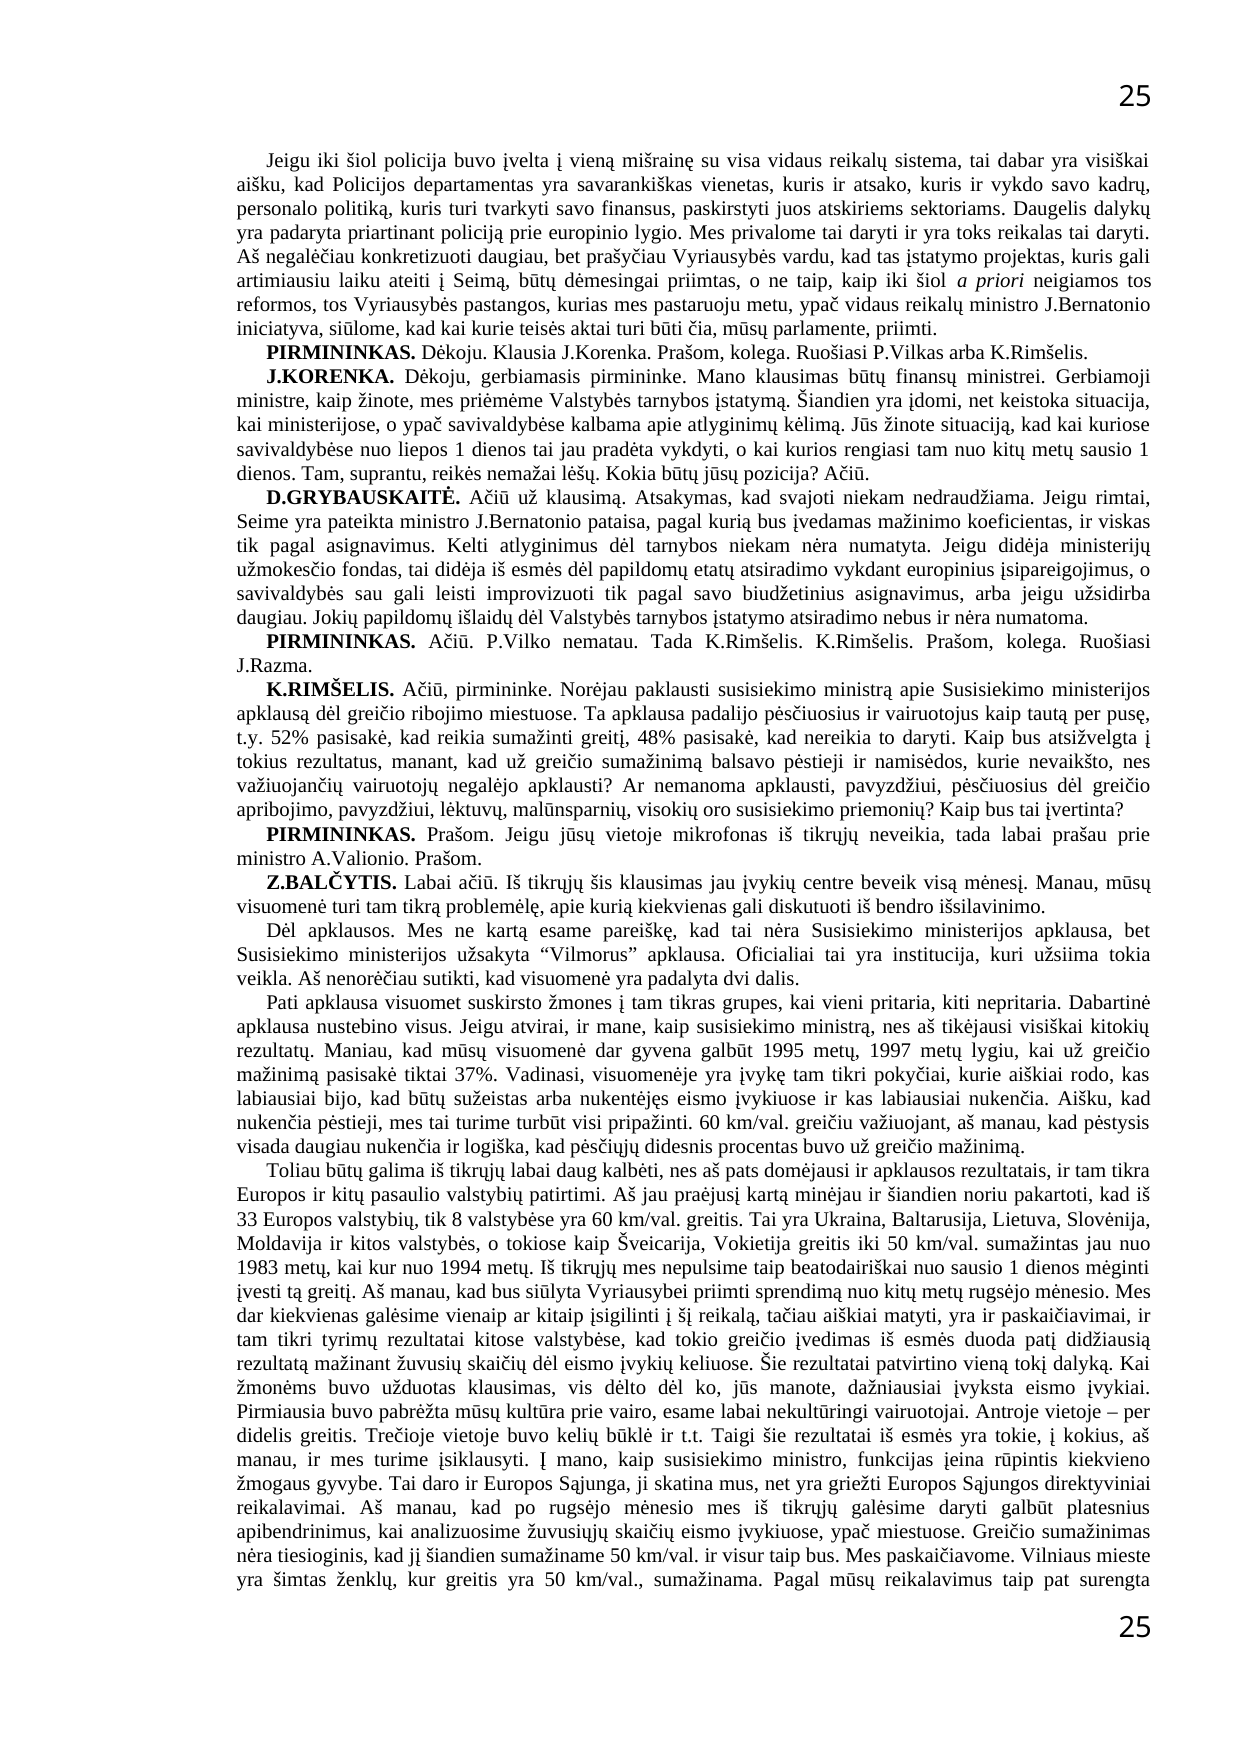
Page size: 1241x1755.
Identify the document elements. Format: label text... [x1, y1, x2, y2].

text Pati apklausa visuomet suskirsto žmones į tam tikras grupes, kai vieni pritaria, kiti nepritaria. Dabartinė apklausa nustebino visus. Jeigu atvirai, ir mane, kaip susisiekimo ministrą, nes aš tikėjausi visiškai kitokių rezultatų. Maniau, kad mūsų visuomenė dar gyvena galbūt 1995 metų, 1997 metų lygiu, kai už greičio mažinimą pasisakė tiktai 37%. Vadinasi, visuomenėje yra įvykę tam tikri pokyčiai, kurie aiškiai rodo, kas labiausiai bijo, kad būtų sužeistas arba nukentėjęs eismo įvykiuose ir kas labiausiai nukenčia. Aišku, kad nukenčia pėstieji, mes tai turime turbūt visi pripažinti. 60 km/val. greičiu važiuojant, aš manau, kad pėstysis visada daugiau nukenčia ir logiška, kad pėsčiųjų didesnis procentas buvo už greičio mažinimą. [236, 990, 1152, 1158]
text PIRMININKAS. Ačiū. P.Vilko nematau. Tada K.Rimšelis. K.Rimšelis. Prašom, kolega. Ruošiasi J.Razma. [236, 629, 1152, 677]
text J.KORENKA. Dėkoju, gerbiamasis pirmininke. Mano klausimas būtų finansų ministrei. Gerbiamoji ministre, kaip žinote, mes priėmėme Valstybės tarnybos įstatymą. Šiandien yra įdomi, net keistoka situacija, kai ministerijose, o ypač savivaldybėse kalbama apie atlyginimų kėlimą. Jūs žinote situaciją, kad kai kuriose savivaldybėse nuo liepos 1 dienos tai jau pradėta vykdyti, o kai kurios rengiasi tam nuo kitų metų sausio 1 dienos. Tam, suprantu, reikės nemažai lėšų. Kokia būtų jūsų pozicija? Ačiū. [236, 364, 1152, 484]
text PIRMININKAS. Dėkoju. Klausia J.Korenka. Prašom, kolega. Ruošiasi P.Vilkas arba K.Rimšelis. [236, 340, 1152, 364]
text K.RIMŠELIS. Ačiū, pirmininke. Norėjau paklausti susisiekimo ministrą apie Susisiekimo ministerijos apklausą dėl greičio ribojimo miestuose. Ta apklausa padalijo pėsčiuosius ir vairuotojus kaip tautą per pusę, t.y. 52% pasisakė, kad reikia sumažinti greitį, 48% pasisakė, kad nereikia to daryti. Kaip bus atsižvelgta į tokius rezultatus, manant, kad už greičio sumažinimą balsavo pėstieji ir namisėdos, kurie nevaikšto, nes važiuojančių vairuotojų negalėjo apklausti? Ar nemanoma apklausti, pavyzdžiui, pėsčiuosius dėl greičio apribojimo, pavyzdžiui, lėktuvų, malūnsparnių, visokių oro susisiekimo priemonių? Kaip bus tai įvertinta? [236, 677, 1152, 821]
text Z.BALČYTIS. Labai ačiū. Iš tikrųjų šis klausimas jau įvykių centre beveik visą mėnesį. Manau, mūsų visuomenė turi tam tikrą problemėlę, apie kurią kiekvienas gali diskutuoti iš bendro išsilavinimo. [236, 869, 1152, 918]
text Dėl apklausos. Mes ne kartą esame pareiškę, kad tai nėra Susisiekimo ministerijos apklausa, bet Susisiekimo ministerijos užsakyta “Vilmorus” apklausa. Oficialiai tai yra institucija, kuri užsiima tokia veikla. Aš nenorėčiau sutikti, kad visuomenė yra padalyta dvi dalis. [236, 918, 1152, 990]
text D.GRYBAUSKAITĖ. Ačiū už klausimą. Atsakymas, kad svajoti niekam nedraudžiama. Jeigu rimtai, Seime yra pateikta ministro J.Bernatonio pataisa, pagal kurią bus įvedamas mažinimo koeficientas, ir viskas tik pagal asignavimus. Kelti atlyginimus dėl tarnybos niekam nėra numatyta. Jeigu didėja ministerijų užmokesčio fondas, tai didėja iš esmės dėl papildomų etatų atsiradimo vykdant europinius įsipareigojimus, o savivaldybės sau gali leisti improvizuoti tik pagal savo biudžetinius asignavimus, arba jeigu užsidirba daugiau. Jokių papildomų išlaidų dėl Valstybės tarnybos įstatymo atsiradimo nebus ir nėra numatoma. [236, 484, 1152, 629]
text Toliau būtų galima iš tikrųjų labai daug kalbėti, nes aš pats domėjausi ir apklausos rezultatais, ir tam tikra Europos ir kitų pasaulio valstybių patirtimi. Aš jau praėjusį kartą minėjau ir šiandien noriu pakartoti, kad iš 33 Europos valstybių, tik 8 valstybėse yra 60 km/val. greitis. Tai yra Ukraina, Baltarusija, Lietuva, Slovėnija, Moldavija ir kitos valstybės, o tokiose kaip Šveicarija, Vokietija greitis iki 50 km/val. sumažintas jau nuo 1983 metų, kai kur nuo 1994 metų. Iš tikrųjų mes nepulsime taip beatodairiškai nuo sausio 1 dienos mėginti įvesti tą greitį. Aš manau, kad bus siūlyta Vyriausybei priimti sprendimą nuo kitų metų rugsėjo mėnesio. Mes dar kiekvienas galėsime vienaip ar kitaip įsigilinti į šį reikalą, tačiau aiškiai matyti, yra ir paskaičiavimai, ir tam tikri tyrimų rezultatai kitose valstybėse, kad tokio greičio įvedimas iš esmės duoda patį didžiausią rezultatą mažinant žuvusių skaičių dėl eismo įvykių keliuose. Šie rezultatai patvirtino vieną tokį dalyką. Kai žmonėms buvo užduotas klausimas, vis dėlto dėl ko, jūs manote, dažniausiai įvyksta eismo įvykiai. Pirmiausia buvo pabrėžta mūsų kultūra prie vairo, esame labai nekultūringi vairuotojai. Antroje vietoje – per didelis greitis. Trečioje vietoje buvo kelių būklė ir t.t. Taigi šie rezultatai iš esmės yra tokie, į kokius, aš manau, ir mes turime įsiklausyti. Į mano, kaip susisiekimo ministro, funkcijas įeina rūpintis kiekvieno žmogaus gyvybe. Tai daro ir Europos Sąjunga, ji skatina mus, net yra griežti Europos Sąjungos direktyviniai reikalavimai. Aš manau, kad po rugsėjo mėnesio mes iš tikrųjų galėsime daryti galbūt platesnius apibendrinimus, kai analizuosime žuvusiųjų skaičių eismo įvykiuose, ypač miestuose. Greičio sumažinimas nėra tiesioginis, kad jį šiandien sumažiname 50 km/val. ir visur taip bus. Mes paskaičiavome. Vilniaus mieste yra šimtas ženklų, kur greitis yra 50 km/val., sumažinama. Pagal mūsų reikalavimus taip pat surengta [236, 1158, 1152, 1591]
text Jeigu iki šiol policija buvo įvelta į vieną mišrainę su visa vidaus reikalų sistema, tai dabar yra visiškai aišku, kad Policijos departamentas yra savarankiškas vienetas, kuris ir atsako, kuris ir vykdo savo kadrų, personalo politiką, kuris turi tvarkyti savo finansus, paskirstyti juos atskiriems sektoriams. Daugelis dalykų yra padaryta priartinant policiją prie europinio lygio. Mes privalome tai daryti ir yra toks reikalas tai daryti. Aš negalėčiau konkretizuoti daugiau, bet prašyčiau Vyriausybės vardu, kad tas įstatymo projektas, kuris gali artimiausiu laiku ateiti į Seimą, būtų dėmesingai priimtas, o ne taip, kaip iki šiol a priori neigiamos tos reformos, tos Vyriausybės pastangos, kurias mes pastaruoju metu, ypač vidaus reikalų ministro J.Bernatonio iniciatyva, siūlome, kad kai kurie teisės aktai turi būti čia, mūsų parlamente, priimti. [236, 148, 1152, 340]
text PIRMININKAS. Prašom. Jeigu jūsų vietoje mikrofonas iš tikrųjų neveikia, tada labai prašau prie ministro A.Valionio. Prašom. [236, 821, 1152, 869]
